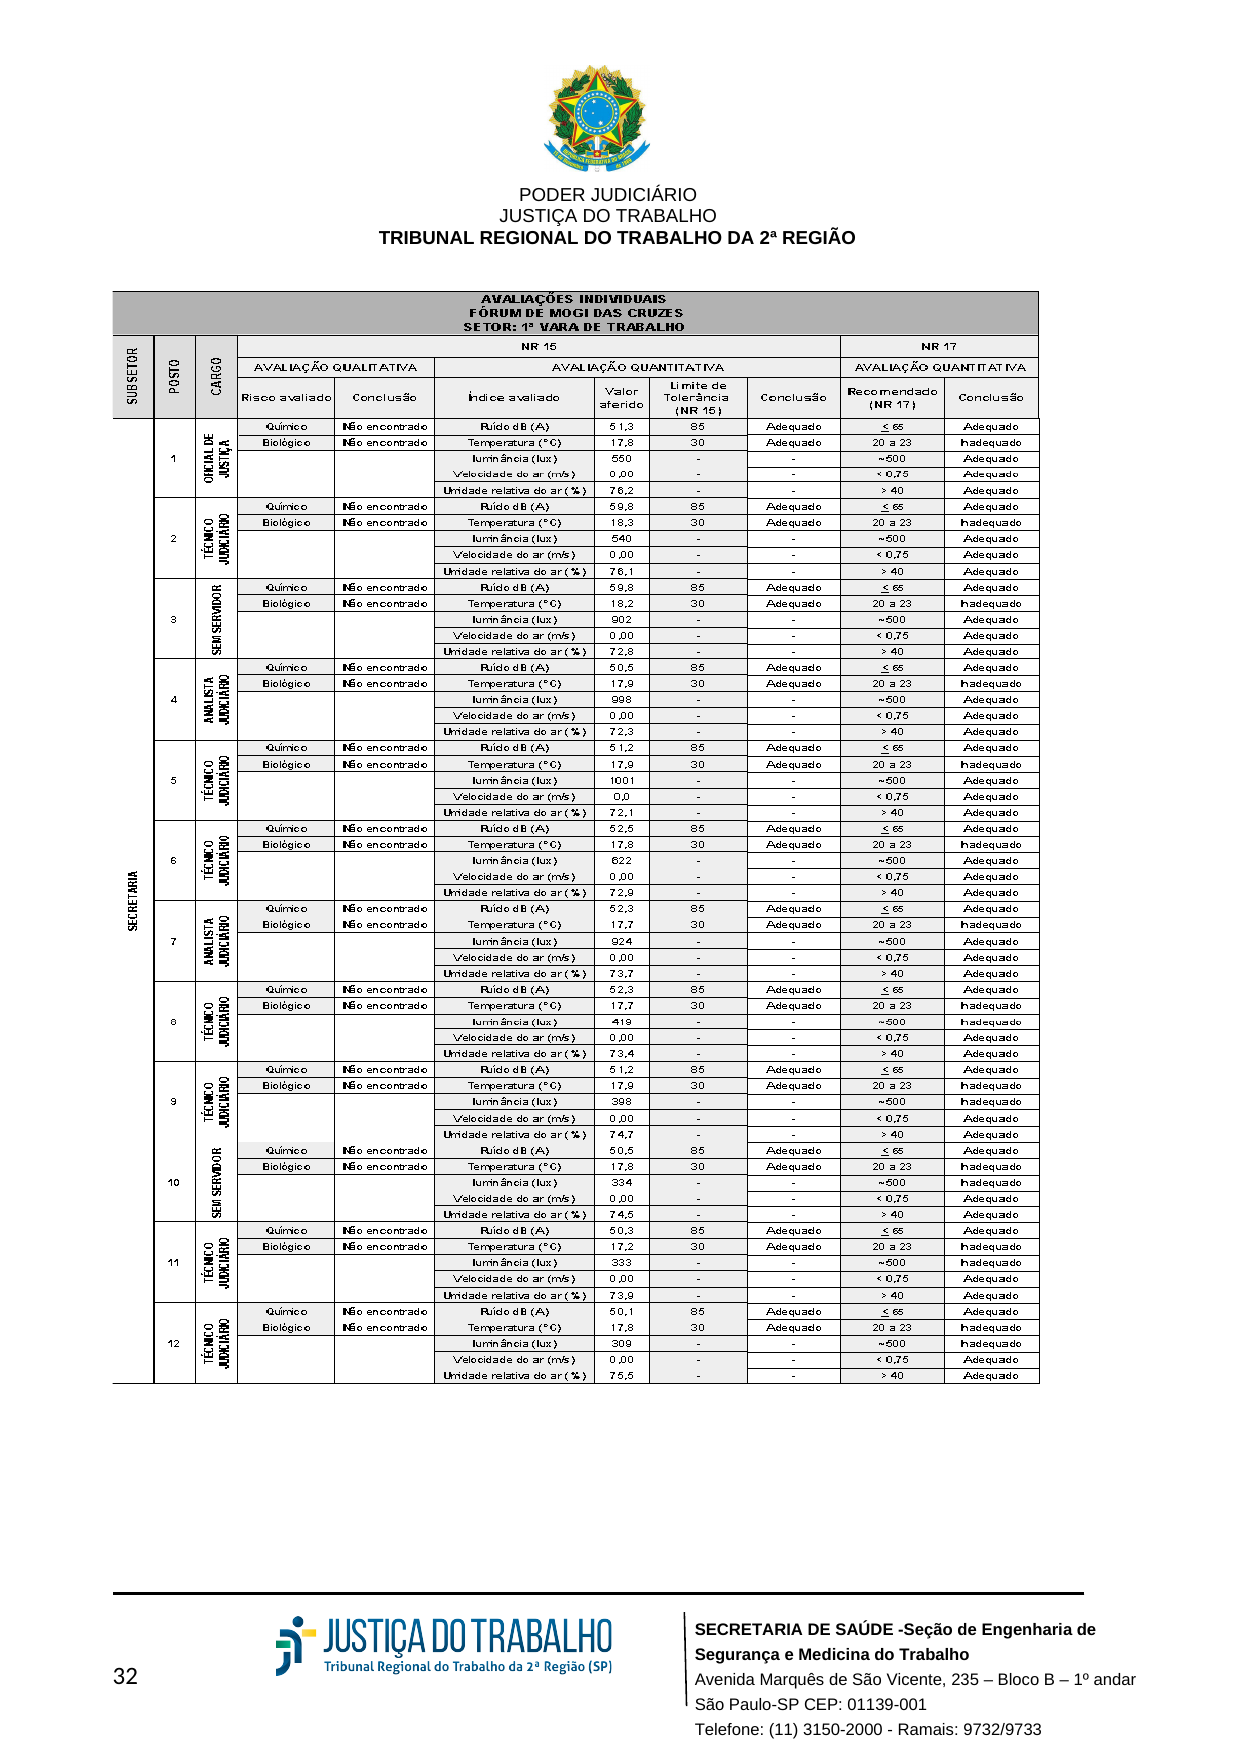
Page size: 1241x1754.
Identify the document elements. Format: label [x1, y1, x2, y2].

picture [112, 291, 1043, 1387]
picture [276, 1616, 612, 1676]
picture [543, 65, 650, 172]
